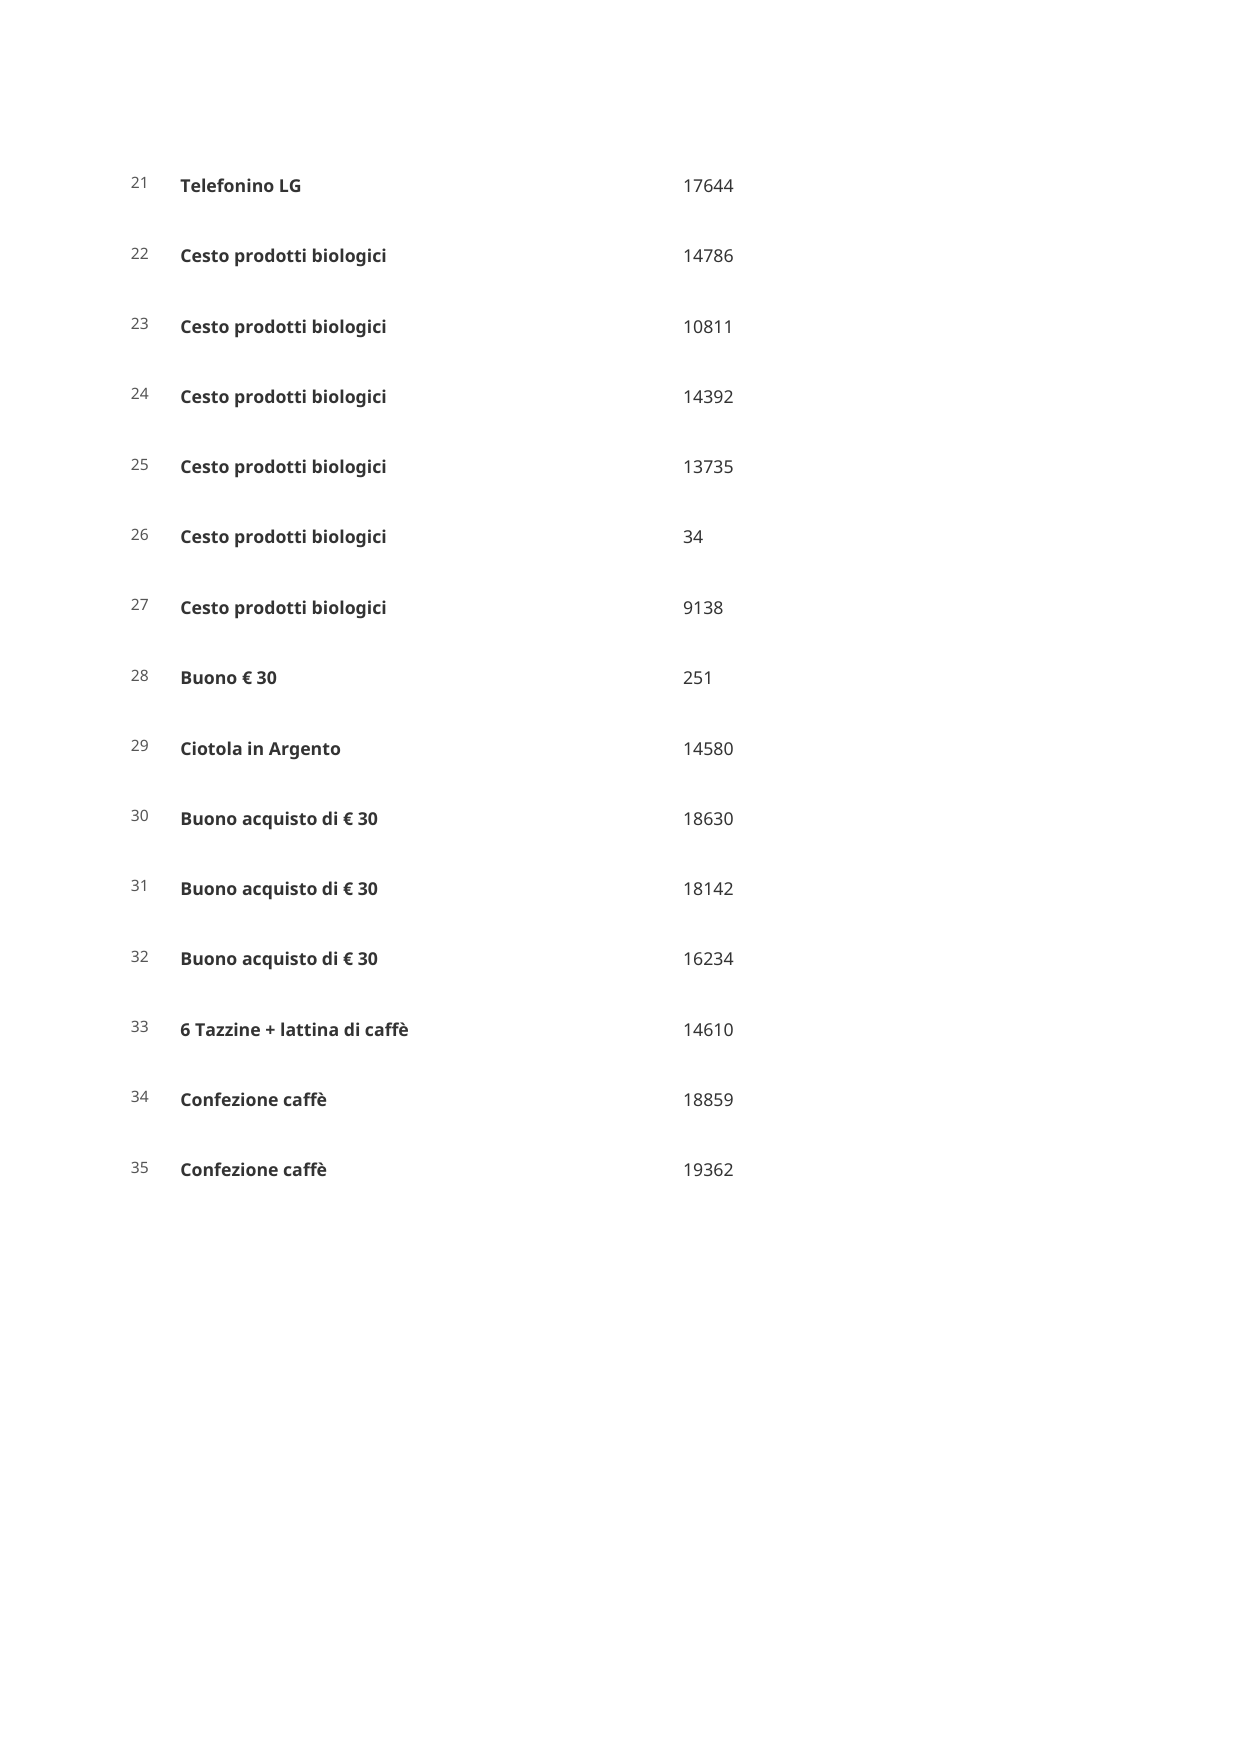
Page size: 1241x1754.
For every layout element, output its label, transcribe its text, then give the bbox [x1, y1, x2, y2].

table_cell 31 [118, 851, 168, 921]
table_cell 32 [118, 921, 168, 991]
table_cell Cesto prodotti biologici [168, 429, 670, 499]
table_cell 16234 [670, 921, 756, 991]
table_cell Cesto prodotti biologici [168, 288, 670, 358]
table_cell 34 [670, 499, 756, 569]
table_cell 14610 [670, 991, 756, 1062]
table_cell 25 [118, 429, 168, 499]
table_cell Cesto prodotti biologici [168, 359, 670, 429]
table_cell 33 [118, 991, 168, 1062]
table_cell 24 [118, 359, 168, 429]
table_cell 22 [118, 218, 168, 288]
table_cell Buono acquisto di € 30 [168, 851, 670, 921]
table_cell Confezione caffè [168, 1062, 670, 1132]
table_cell 251 [670, 640, 756, 710]
table_cell Buono € 30 [168, 640, 670, 710]
table_cell 19362 [670, 1132, 756, 1202]
table_cell 21 [118, 148, 168, 218]
table_cell 9138 [670, 570, 756, 640]
table_cell Confezione caffè [168, 1132, 670, 1202]
table_cell 14786 [670, 218, 756, 288]
table_cell 29 [118, 710, 168, 780]
table_cell Cesto prodotti biologici [168, 218, 670, 288]
table_cell 6 Tazzine + lattina di caffè [168, 991, 670, 1062]
table_cell 26 [118, 499, 168, 569]
table_cell 35 [118, 1132, 168, 1202]
table_cell Buono acquisto di € 30 [168, 780, 670, 851]
table_cell 23 [118, 288, 168, 358]
table_cell 18859 [670, 1062, 756, 1132]
table_cell 14392 [670, 359, 756, 429]
table_cell 17644 [670, 148, 756, 218]
table_cell Ciotola in Argento [168, 710, 670, 780]
table_cell 18142 [670, 851, 756, 921]
table_cell 10811 [670, 288, 756, 358]
table_cell Telefonino LG [168, 148, 670, 218]
table_cell Buono acquisto di € 30 [168, 921, 670, 991]
table_cell Cesto prodotti biologici [168, 499, 670, 569]
table_cell 34 [118, 1062, 168, 1132]
table_cell 27 [118, 570, 168, 640]
table_cell 30 [118, 780, 168, 851]
table_cell 13735 [670, 429, 756, 499]
table_cell 28 [118, 640, 168, 710]
table_cell 18630 [670, 780, 756, 851]
table_cell Cesto prodotti biologici [168, 570, 670, 640]
table_cell 14580 [670, 710, 756, 780]
